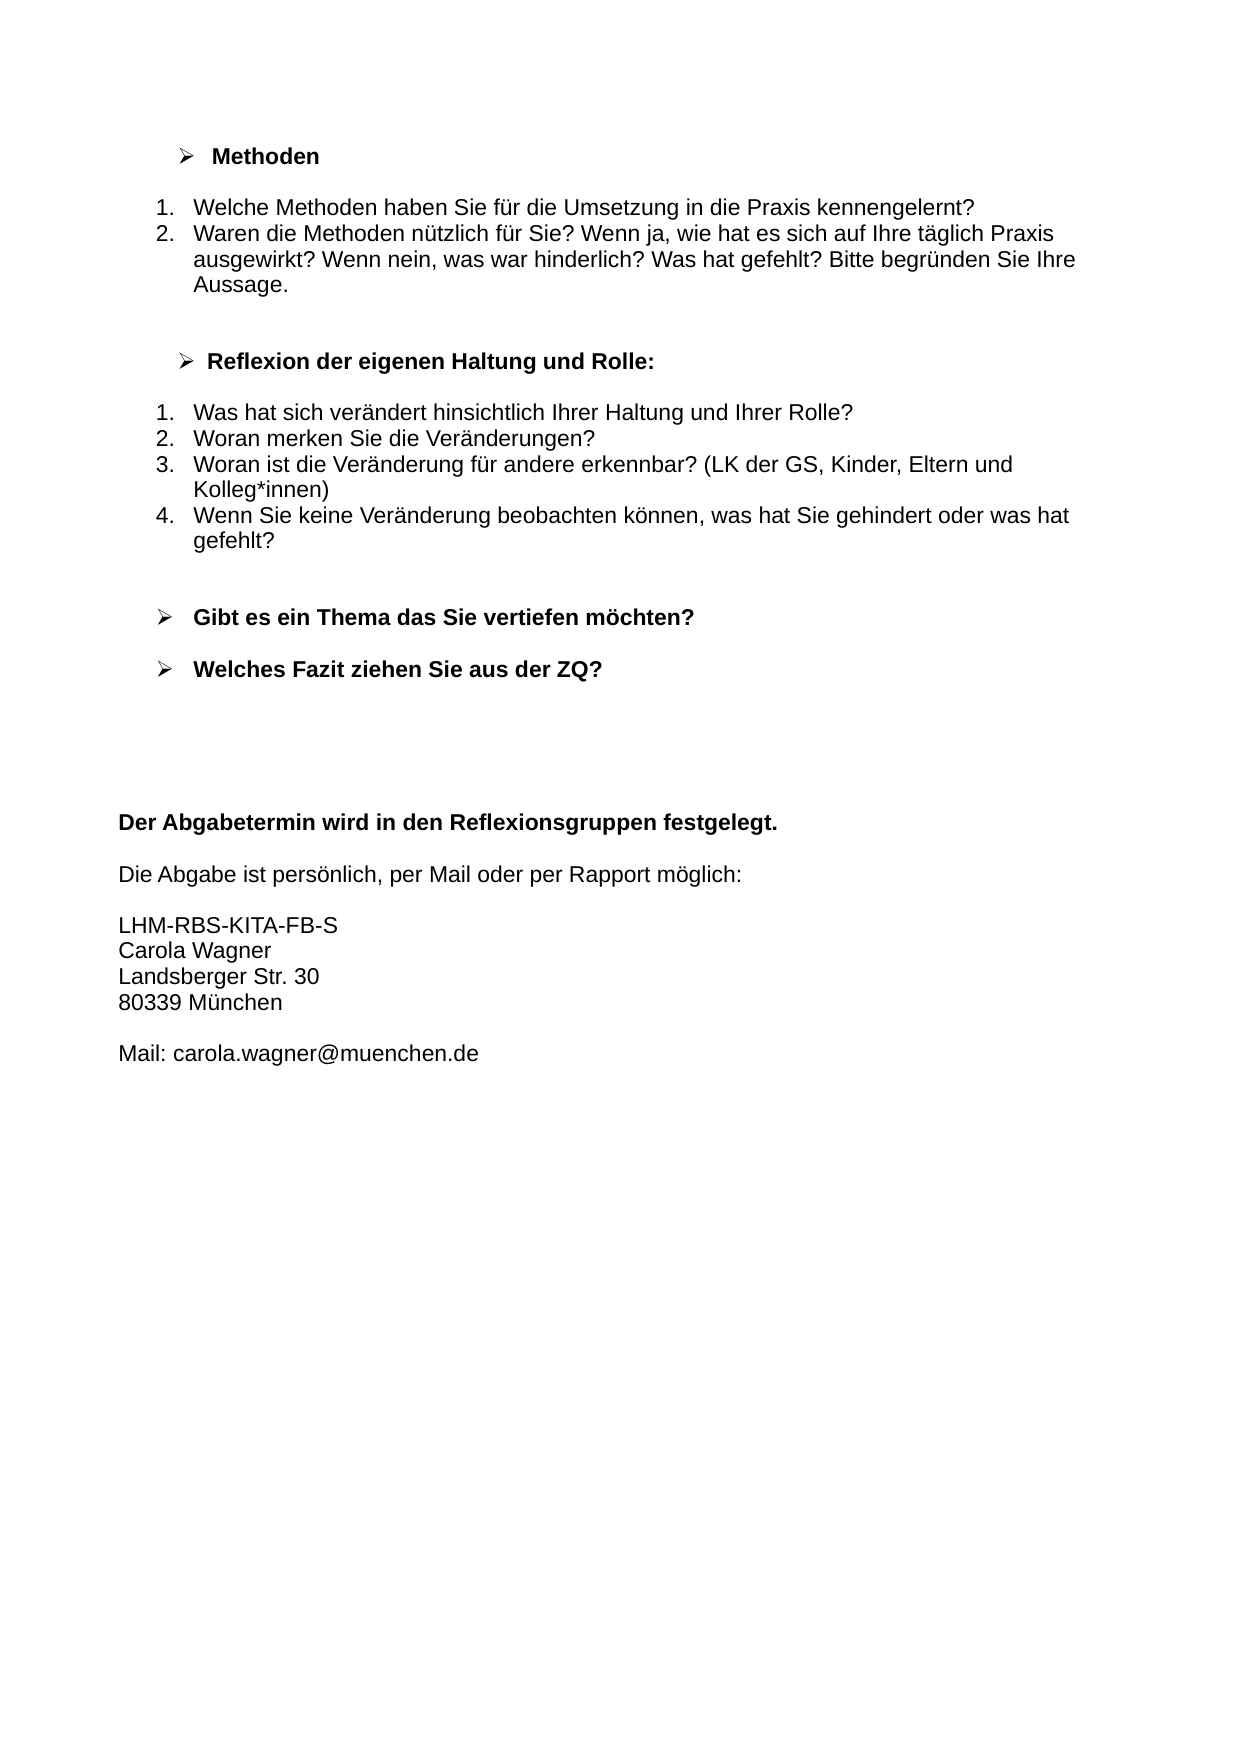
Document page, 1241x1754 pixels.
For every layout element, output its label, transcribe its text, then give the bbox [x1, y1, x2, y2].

list Woran ist die Veränderung für andere erkennbar? (LK der GS, Kinder, Eltern und Kolleg*innen) [156, 451, 1122, 502]
list Methoden [177, 144, 1122, 169]
text Die Abgabe ist persönlich, per Mail oder per Rapport möglich: [118, 861, 1122, 887]
list Waren die Methoden nützlich für Sie? Wenn ja, wie hat es sich auf Ihre täglich Praxis ausgewirkt? Wenn nein, was war hinderlich? Was hat gefehlt? Bitte begründen Sie Ihre Aussage. [156, 221, 1122, 297]
list Wenn Sie keine Veränderung beobachten können, was hat Sie gehindert oder was hat gefehlt? [156, 502, 1122, 554]
text LHM-RBS-KITA-FB-S [118, 912, 1122, 938]
list Welche Methoden haben Sie für die Umsetzung in die Praxis kennengelernt? [156, 195, 1122, 221]
list Welches Fazit ziehen Sie aus der ZQ? [156, 656, 1122, 682]
text Der Abgabetermin wird in den Reflexionsgruppen festgelegt. [118, 810, 1122, 836]
text Landsberger Str. 30 [118, 964, 1122, 989]
list Was hat sich verändert hinsichtlich Ihrer Haltung und Ihrer Rolle? [156, 400, 1122, 426]
text Carola Wagner [118, 938, 1122, 964]
list Gibt es ein Thema das Sie vertiefen möchten? [156, 605, 1122, 631]
list Reflexion der eigenen Haltung und Rolle: [177, 349, 1122, 374]
text Mail: carola.wagner@muenchen.de [118, 1041, 1122, 1066]
list Woran merken Sie die Veränderungen? [156, 426, 1122, 451]
text 80339 München [118, 989, 1122, 1015]
